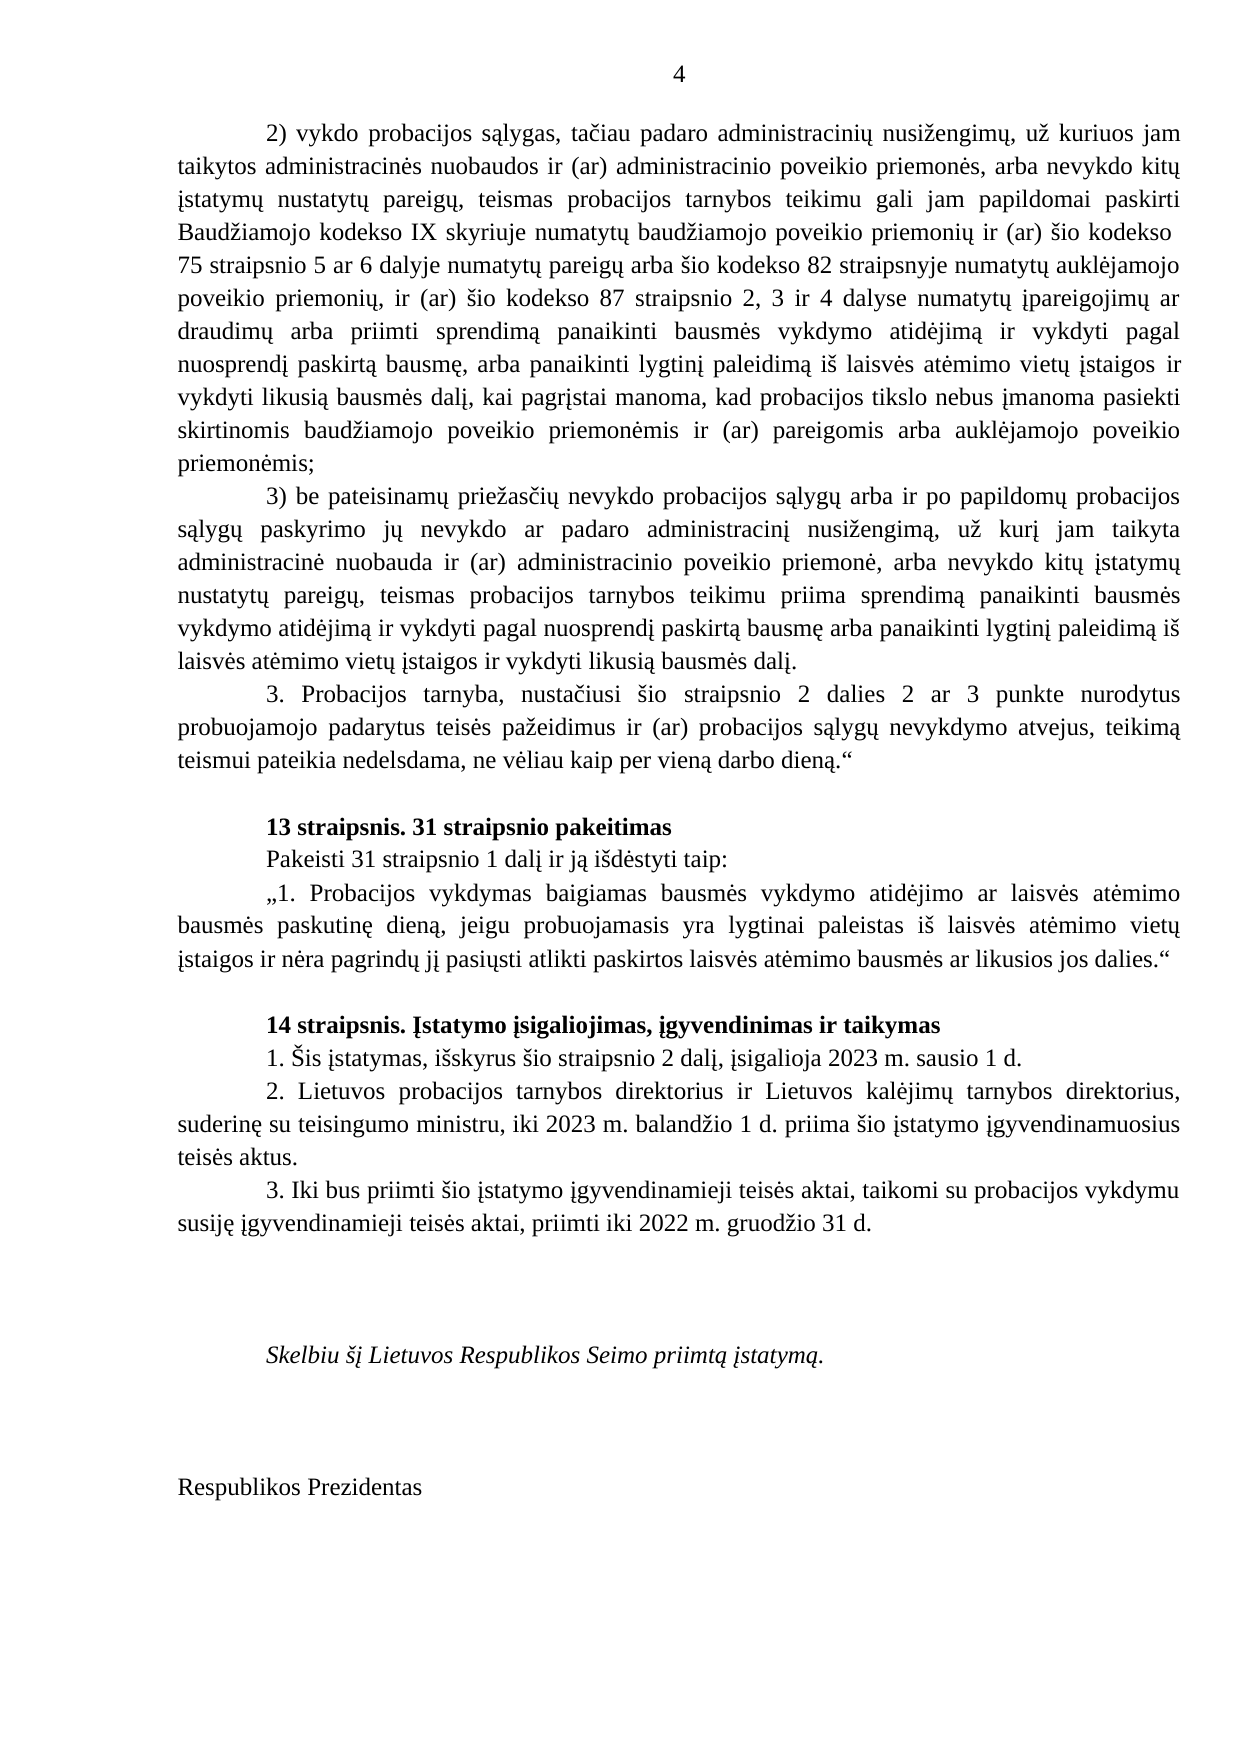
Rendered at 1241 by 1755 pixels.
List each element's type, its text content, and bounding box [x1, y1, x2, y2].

text 3. Iki bus priimti šio įstatymo įgyvendinamieji teisės aktai, taikomi su probacijos vykdymu susiję įgyvendinamieji teisės aktai, priimti iki 2022 m. gruodžio 31 d. [177, 1175, 1181, 1237]
text 2) vykdo probacijos sąlygas, tačiau padaro administracinių nusižengimų, už kuriuos jam taikytos administracinės nuobaudos ir (ar) administracinio poveikio priemonės, arba nevykdo kitų įstatymų nustatytų pareigų, teismas probacijos tarnybos teikimu gali jam papildomai paskirti Baudžiamojo kodekso IX skyriuje numatytų baudžiamojo poveikio priemonių ir (ar) šio kodekso 75 straipsnio 5 ar 6 dalyje numatytų pareigų arba šio kodekso 82 straipsnyje numatytų auklėjamojo poveikio priemonių, ir (ar) šio kodekso 87 straipsnio 2, 3 ir 4 dalyse numatytų įpareigojimų ar draudimų arba priimti sprendimą panaikinti bausmės vykdymo atidėjimą ir vykdyti pagal nuosprendį paskirtą bausmę, arba panaikinti lygtinį paleidimą iš laisvės atėmimo vietų įstaigos ir vykdyti likusią bausmės dalį, kai pagrįstai manoma, kad probacijos tikslo nebus įmanoma pasiekti skirtinomis baudžiamojo poveikio priemonėmis ir (ar) pareigomis arba auklėjamojo poveikio priemonėmis; [177, 118, 1181, 477]
text Skelbiu šį Lietuvos Respublikos Seimo priimtą įstatymą. [177, 1340, 1181, 1369]
text 1. Šis įstatymas, išskyrus šio straipsnio 2 dalį, įsigalioja 2023 m. sausio 1 d. [177, 1043, 1181, 1071]
text Respublikos Prezidentas [177, 1472, 1181, 1501]
text 13 straipsnis. 31 straipsnio pakeitimas [177, 812, 1181, 840]
text 14 straipsnis. Įstatymo įsigaliojimas, įgyvendinimas ir taikymas [177, 1010, 1181, 1038]
text 3. Probacijos tarnyba, nustačiusi šio straipsnio 2 dalies 2 ar 3 punkte nurodytus probuojamojo padarytus teisės pažeidimus ir (ar) probacijos sąlygų nevykdymo atvejus, teikimą teismui pateikia nedelsdama, ne vėliau kaip per vieną darbo dieną.“ [177, 679, 1181, 774]
text Pakeisti 31 straipsnio 1 dalį ir ją išdėstyti taip: [177, 844, 1181, 873]
text 2. Lietuvos probacijos tarnybos direktorius ir Lietuvos kalėjimų tarnybos direktorius, suderinę su teisingumo ministru, iki 2023 m. balandžio 1 d. priima šio įstatymo įgyvendinamuosius teisės aktus. [177, 1076, 1181, 1171]
text „1. Probacijos vykdymas baigiamas bausmės vykdymo atidėjimo ar laisvės atėmimo bausmės paskutinę dieną, jeigu probuojamasis yra lygtinai paleistas iš laisvės atėmimo vietų įstaigos ir nėra pagrindų jį pasiųsti atlikti paskirtos laisvės atėmimo bausmės ar likusios jos dalies.“ [177, 878, 1181, 972]
text 3) be pateisinamų priežasčių nevykdo probacijos sąlygų arba ir po papildomų probacijos sąlygų paskyrimo jų nevykdo ar padaro administracinį nusižengimą, už kurį jam taikyta administracinė nuobauda ir (ar) administracinio poveikio priemonė, arba nevykdo kitų įstatymų nustatytų pareigų, teismas probacijos tarnybos teikimu priima sprendimą panaikinti bausmės vykdymo atidėjimą ir vykdyti pagal nuosprendį paskirtą bausmę arba panaikinti lygtinį paleidimą iš laisvės atėmimo vietų įstaigos ir vykdyti likusią bausmės dalį. [177, 481, 1181, 675]
